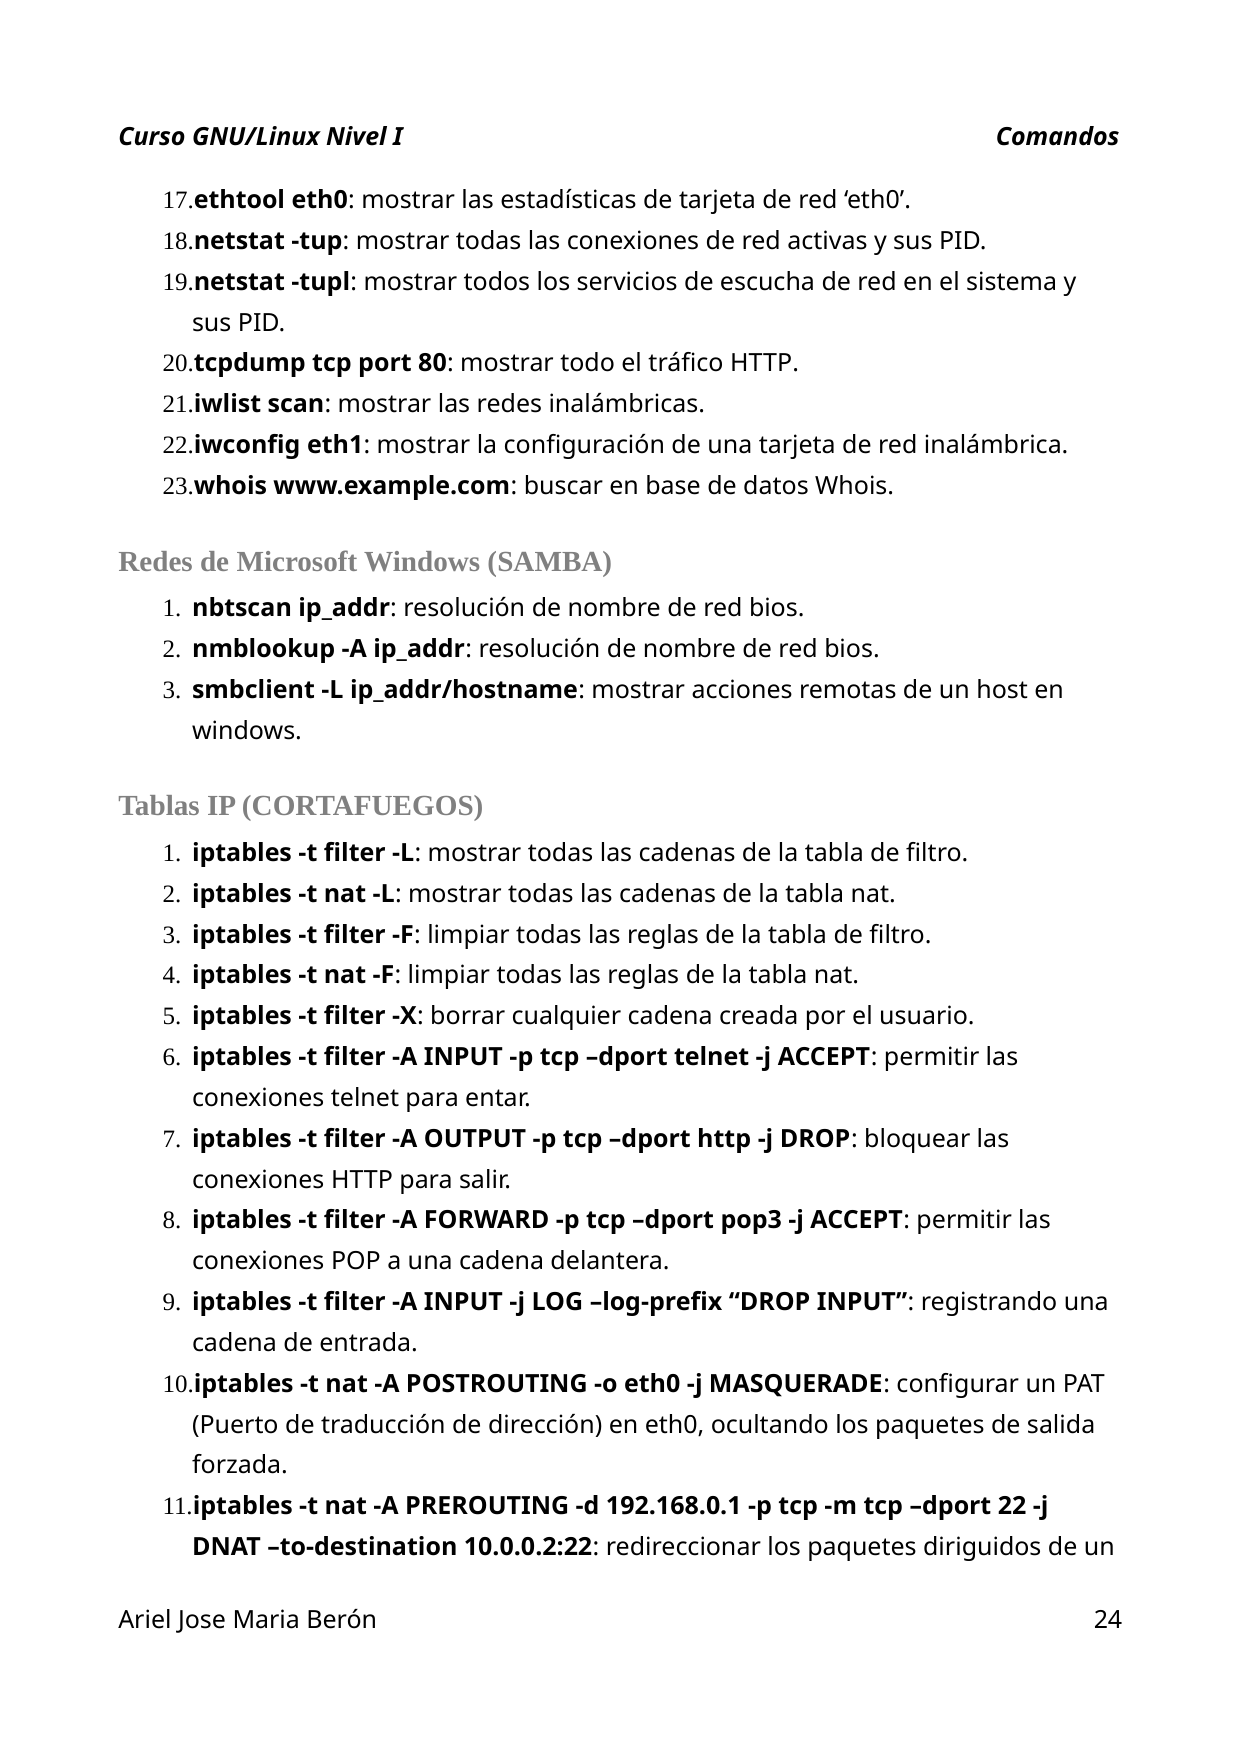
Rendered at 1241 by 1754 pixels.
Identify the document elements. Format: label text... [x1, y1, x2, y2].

list ethtool eth0: mostrar las estadísticas de tarjeta de red ‘eth0’. [162, 182, 1122, 216]
list smbclient -L ip_addr/hostname: mostrar acciones remotas de un host en windows. [162, 671, 1122, 746]
list iptables -t filter -F: limpiar todas las reglas de la tabla de filtro. [162, 916, 1122, 950]
list nbtscan ip_addr: resolución de nombre de red bios. [162, 590, 1122, 624]
list nmblookup -A ip_addr: resolución de nombre de red bios. [162, 631, 1122, 665]
list iwconfig eth1: mostrar la configuración de una tarjeta de red inalámbrica. [162, 427, 1122, 461]
list iwlist scan: mostrar las redes inalámbricas. [162, 386, 1122, 420]
list netstat -tup: mostrar todas las conexiones de red activas y sus PID. [162, 222, 1122, 257]
list whois www.example.com: buscar en base de datos Whois. [162, 467, 1122, 502]
list iptables -t filter -A OUTPUT -p tcp –dport http -j DROP: bloquear las conexiones HTTP para salir. [162, 1120, 1122, 1195]
list netstat -tupl: mostrar todos los servicios de escucha de red en el sistema y sus PID. [162, 263, 1122, 338]
list tcpdump tcp port 80: mostrar todo el tráfico HTTP. [162, 345, 1122, 379]
subtitle Redes de Microsoft Windows (SAMBA) [118, 544, 1122, 577]
list iptables -t filter -A INPUT -p tcp –dport telnet -j ACCEPT: permitir las conexiones telnet para entar. [162, 1039, 1122, 1114]
list iptables -t nat -L: mostrar todas las cadenas de la tabla nat. [162, 875, 1122, 909]
list iptables -t nat -A PREROUTING -d 192.168.0.1 -p tcp -m tcp –dport 22 -j DNAT –to-destination 10.0.0.2:22: redireccionar los paquetes diriguidos de un [162, 1488, 1122, 1563]
list iptables -t nat -F: limpiar todas las reglas de la tabla nat. [162, 957, 1122, 991]
list iptables -t nat -A POSTROUTING -o eth0 -j MASQUERADE: configurar un PAT (Puerto de traducción de dirección) en eth0, ocultando los paquetes de salida forzada. [162, 1365, 1122, 1481]
list iptables -t filter -A INPUT -j LOG –log-prefix “DROP INPUT”: registrando una cadena de entrada. [162, 1284, 1122, 1359]
subtitle Tablas IP (CORTAFUEGOS) [118, 788, 1122, 822]
list iptables -t filter -L: mostrar todas las cadenas de la tabla de filtro. [162, 834, 1122, 869]
list iptables -t filter -A FORWARD -p tcp –dport pop3 -j ACCEPT: permitir las conexiones POP a una cadena delantera. [162, 1202, 1122, 1277]
list iptables -t filter -X: borrar cualquier cadena creada por el usuario. [162, 998, 1122, 1032]
